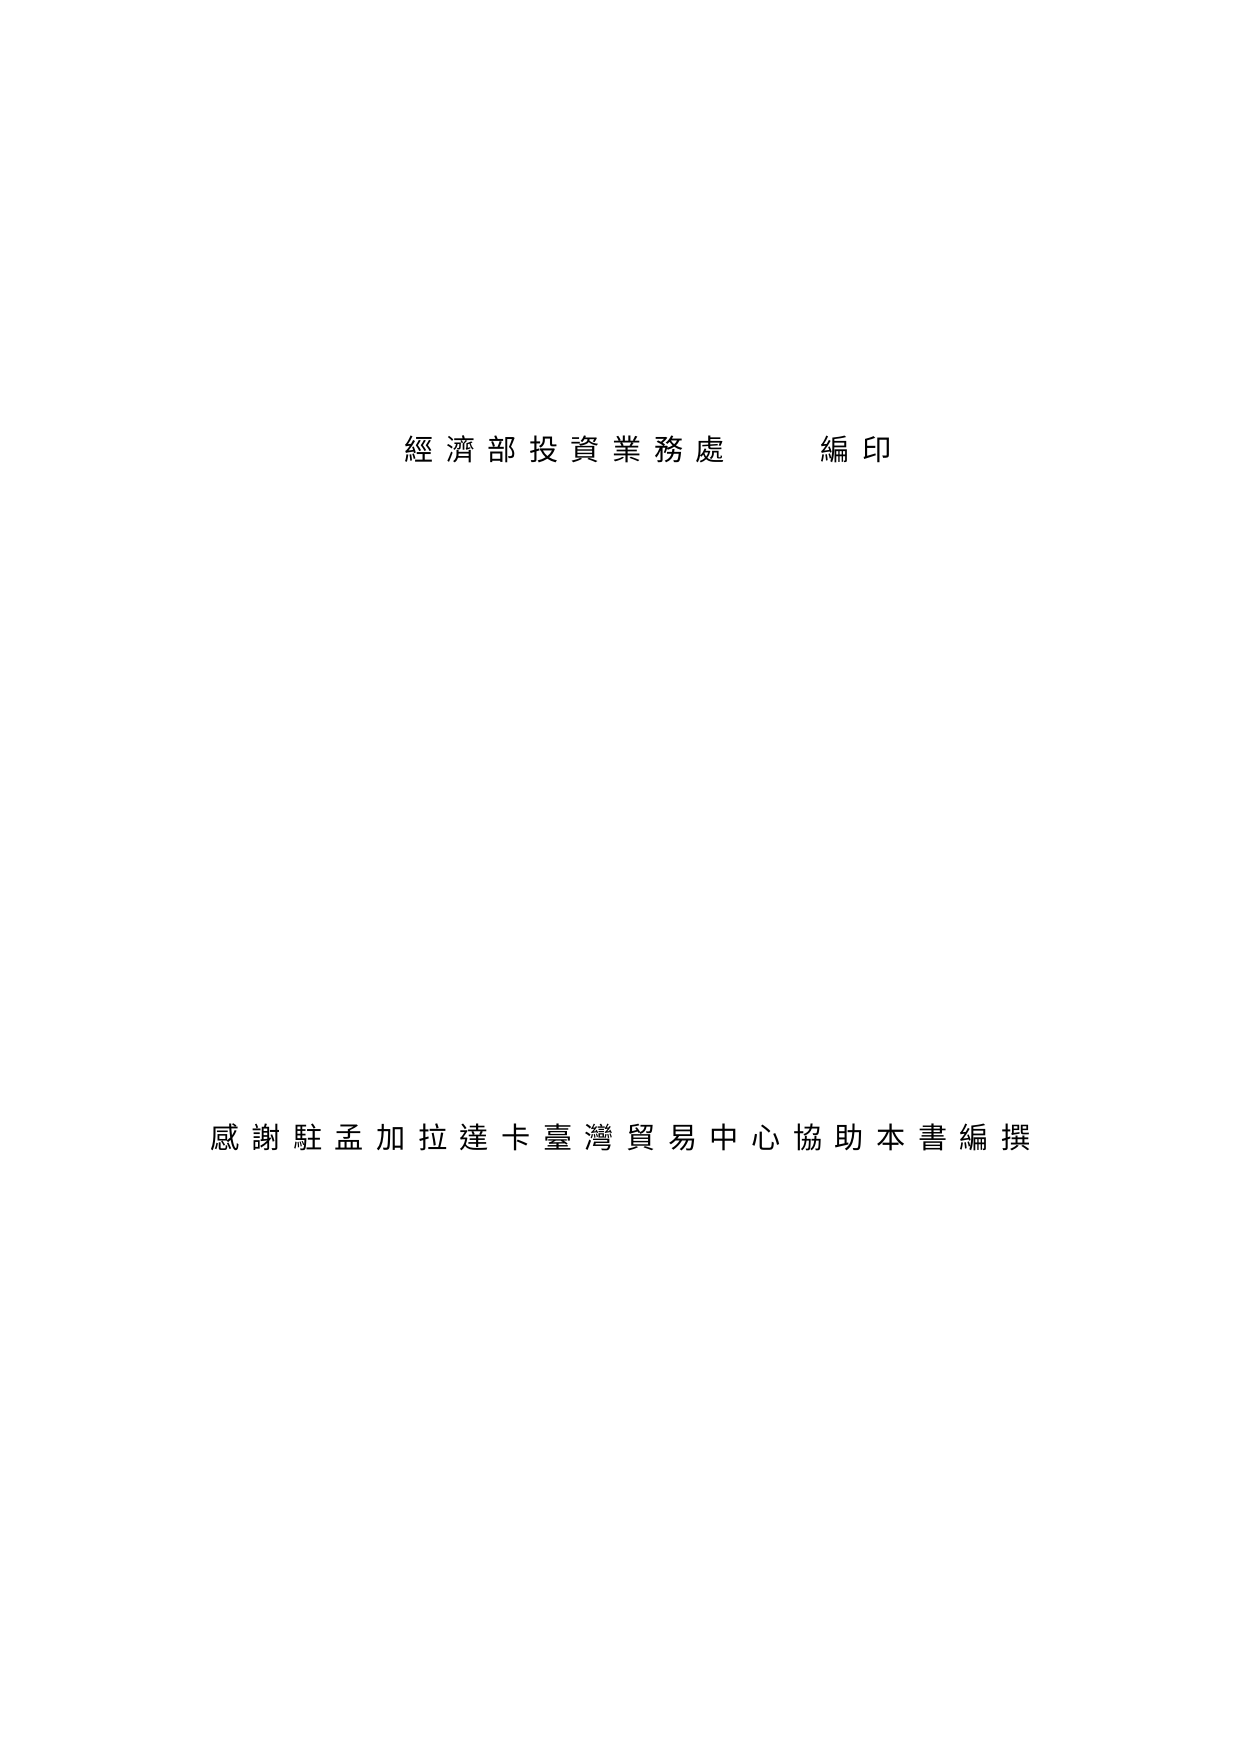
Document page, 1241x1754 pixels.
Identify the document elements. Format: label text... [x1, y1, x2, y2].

text 感謝駐孟加拉達卡臺灣貿易中心協助本書編撰 [183, 1094, 1058, 1156]
table_cell 經濟部投資業務處 編印 [183, 281, 1074, 1040]
